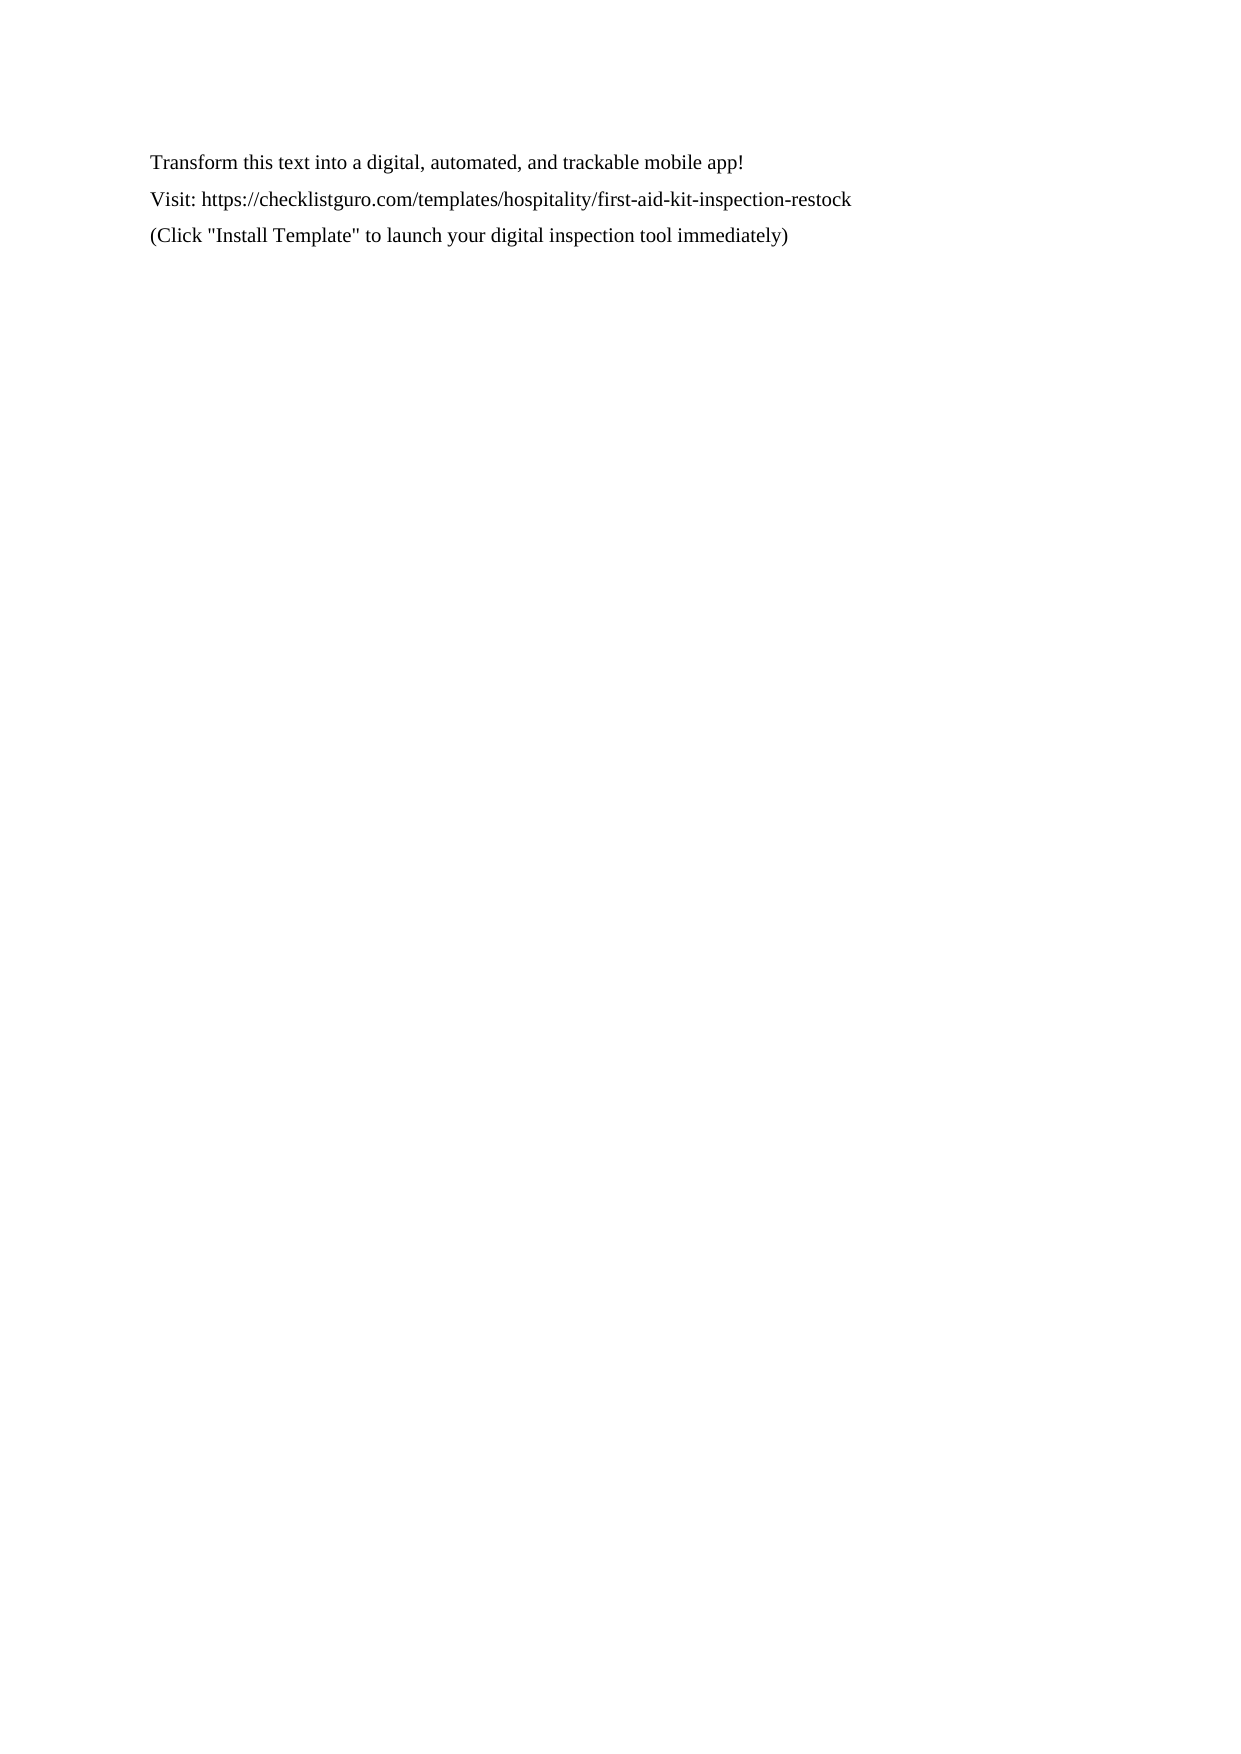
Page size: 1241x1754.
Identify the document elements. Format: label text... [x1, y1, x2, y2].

text (Click "Install Template" to launch your digital inspection tool immediately) [150, 223, 1090, 247]
text Transform this text into a digital, automated, and trackable mobile app! [150, 150, 1090, 174]
text Visit: https://checklistguro.com/templates/hospitality/first-aid-kit-inspection-restock [150, 187, 1090, 211]
